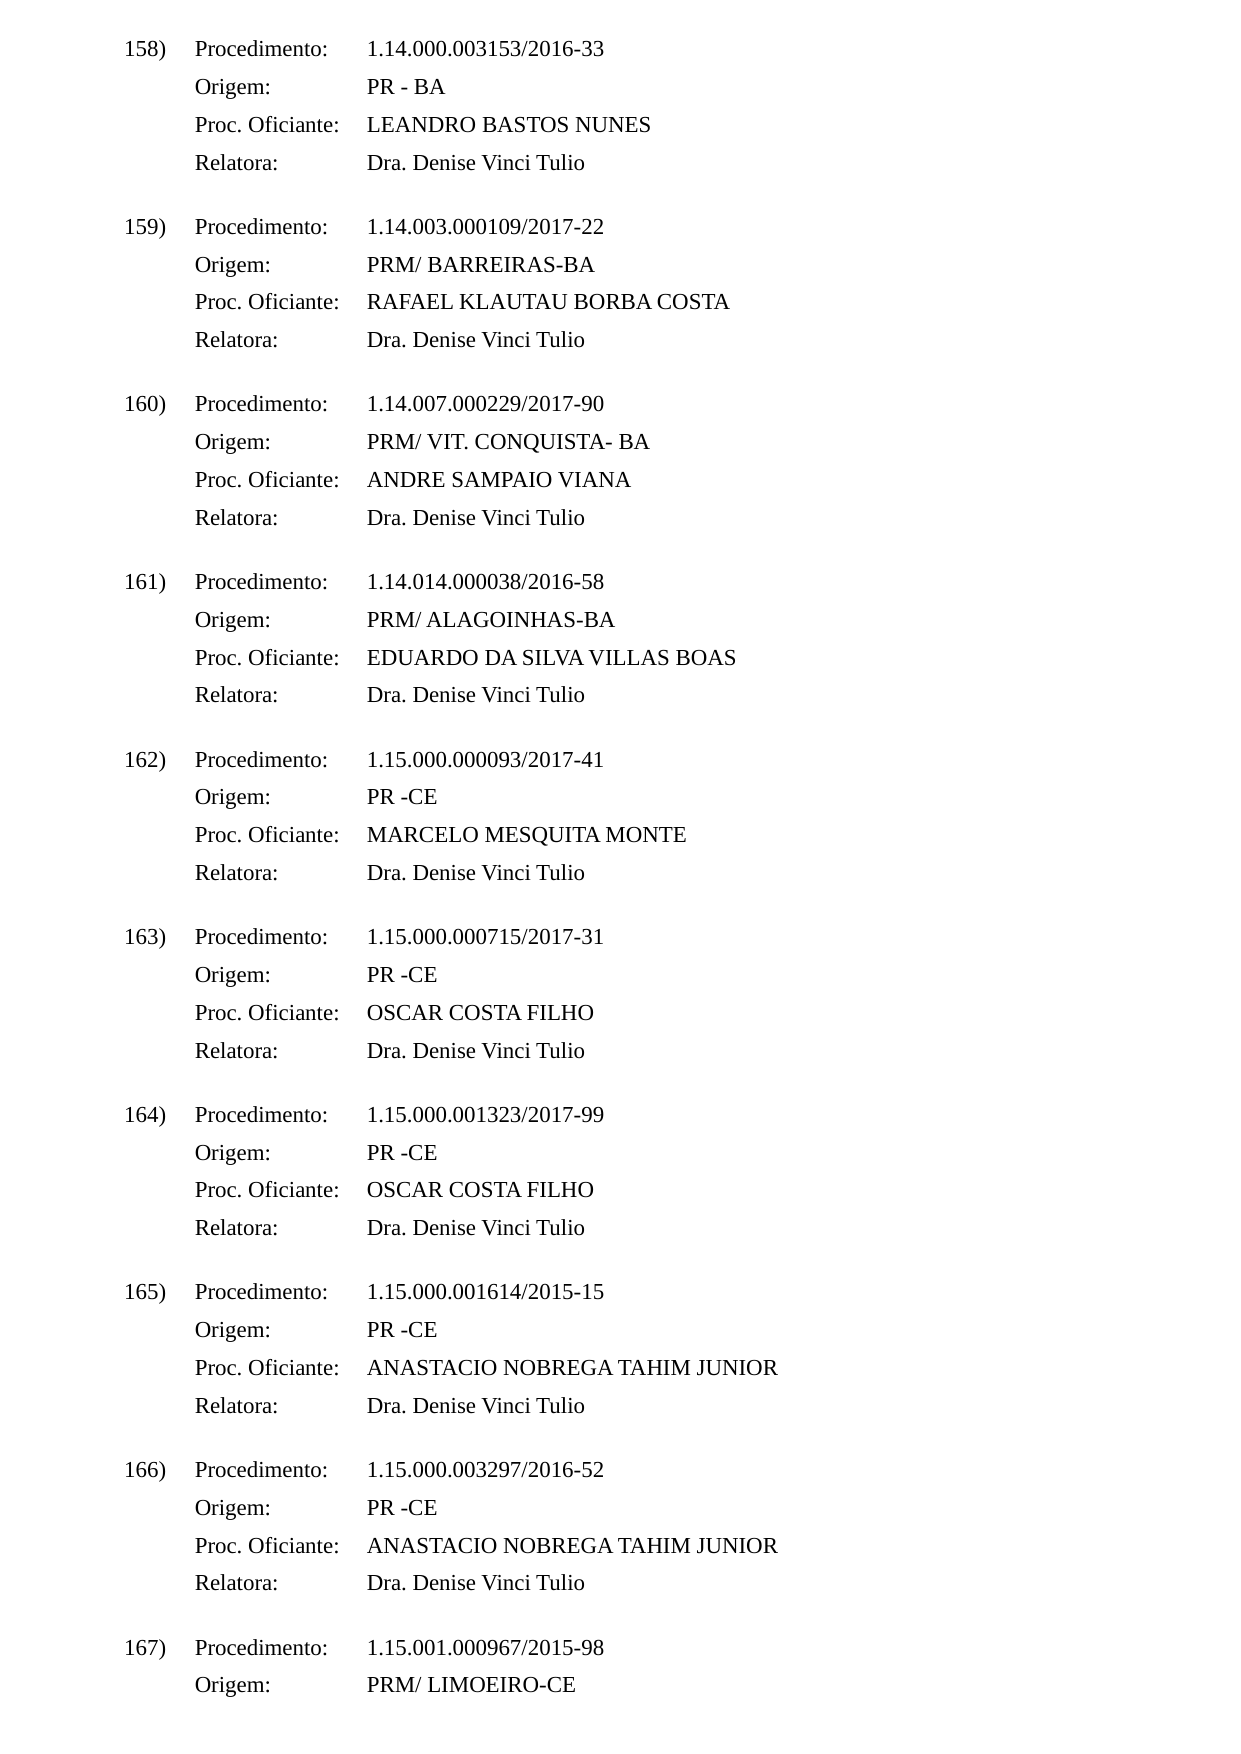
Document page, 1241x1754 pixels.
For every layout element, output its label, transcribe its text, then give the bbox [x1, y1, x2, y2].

table_header 1.15.000.001614/2015-15 [361, 1273, 1122, 1311]
table_cell [118, 955, 189, 993]
table_cell [118, 67, 189, 105]
table_header 159) [118, 207, 189, 245]
table_header 1.15.000.001323/2017-99 [361, 1095, 1122, 1133]
table_cell Proc. Oficiante: [189, 1171, 361, 1208]
table_cell [118, 853, 189, 891]
table_cell Origem: [189, 1133, 361, 1171]
table_header Procedimento: [189, 562, 361, 600]
table_cell PR -CE [361, 1133, 1122, 1171]
table_cell Proc. Oficiante: [189, 105, 361, 143]
table_header 1.14.003.000109/2017-22 [361, 207, 1122, 245]
table_cell PRM/ LIMOEIRO-CE [361, 1666, 1122, 1703]
table_header 161) [118, 562, 189, 600]
table_header 163) [118, 918, 189, 955]
table_header Procedimento: [189, 30, 361, 67]
table_cell PR -CE [361, 778, 1122, 816]
table_cell PRM/ BARREIRAS-BA [361, 245, 1122, 283]
table_cell Origem: [189, 1488, 361, 1526]
table_cell Origem: [189, 600, 361, 638]
table_cell Dra. Denise Vinci Tulio [361, 1564, 1122, 1602]
table_header Procedimento: [189, 918, 361, 955]
table_cell Relatora: [189, 676, 361, 713]
table_cell [118, 1564, 189, 1602]
table_cell OSCAR COSTA FILHO [361, 1171, 1122, 1208]
table_cell [118, 600, 189, 638]
table_header 162) [118, 740, 189, 778]
table_cell Relatora: [189, 1564, 361, 1602]
table_header 1.15.000.000715/2017-31 [361, 918, 1122, 955]
table_cell Origem: [189, 778, 361, 816]
table_cell Proc. Oficiante: [189, 993, 361, 1031]
table_cell EDUARDO DA SILVA VILLAS BOAS [361, 638, 1122, 676]
table_header 1.14.014.000038/2016-58 [361, 562, 1122, 600]
table_header Procedimento: [189, 207, 361, 245]
table_cell Proc. Oficiante: [189, 638, 361, 676]
table_cell [118, 1666, 189, 1703]
table_cell ANDRE SAMPAIO VIANA [361, 460, 1122, 498]
table_cell Dra. Denise Vinci Tulio [361, 676, 1122, 713]
table_cell [118, 1348, 189, 1386]
table_cell Dra. Denise Vinci Tulio [361, 321, 1122, 358]
table_cell Dra. Denise Vinci Tulio [361, 1209, 1122, 1246]
table_cell PR -CE [361, 955, 1122, 993]
table_header Procedimento: [189, 1273, 361, 1311]
table_cell Relatora: [189, 143, 361, 181]
table_header 1.15.000.003297/2016-52 [361, 1450, 1122, 1488]
table_cell [118, 105, 189, 143]
table_cell Proc. Oficiante: [189, 816, 361, 853]
table_cell Relatora: [189, 1386, 361, 1424]
table_cell [118, 1311, 189, 1348]
table_header 158) [118, 30, 189, 67]
table_cell [118, 498, 189, 536]
table_header Procedimento: [189, 385, 361, 422]
table_header Procedimento: [189, 1628, 361, 1666]
table_cell Origem: [189, 67, 361, 105]
table_cell Proc. Oficiante: [189, 460, 361, 498]
table_header 167) [118, 1628, 189, 1666]
table_cell Origem: [189, 245, 361, 283]
table_cell [118, 1171, 189, 1208]
table_cell Dra. Denise Vinci Tulio [361, 498, 1122, 536]
table_cell [118, 283, 189, 321]
table_cell [118, 1488, 189, 1526]
table_cell Proc. Oficiante: [189, 1348, 361, 1386]
table_cell [118, 816, 189, 853]
table_cell [118, 1133, 189, 1171]
table_cell PR -CE [361, 1488, 1122, 1526]
table_header 1.14.007.000229/2017-90 [361, 385, 1122, 422]
table_cell [118, 1386, 189, 1424]
table_header 166) [118, 1450, 189, 1488]
table_cell Proc. Oficiante: [189, 1526, 361, 1564]
table_cell [118, 460, 189, 498]
table_cell [118, 245, 189, 283]
table_cell ANASTACIO NOBREGA TAHIM JUNIOR [361, 1526, 1122, 1564]
table_cell PRM/ VIT. CONQUISTA- BA [361, 423, 1122, 460]
table_cell ANASTACIO NOBREGA TAHIM JUNIOR [361, 1348, 1122, 1386]
table_cell [118, 423, 189, 460]
table_cell RAFAEL KLAUTAU BORBA COSTA [361, 283, 1122, 321]
table_cell Dra. Denise Vinci Tulio [361, 1386, 1122, 1424]
table_cell LEANDRO BASTOS NUNES [361, 105, 1122, 143]
table_cell Relatora: [189, 1209, 361, 1246]
table_cell [118, 1526, 189, 1564]
table_cell [118, 993, 189, 1031]
table_cell [118, 676, 189, 713]
table_cell Origem: [189, 955, 361, 993]
table_cell Relatora: [189, 1031, 361, 1069]
table_header Procedimento: [189, 1450, 361, 1488]
table_cell Origem: [189, 1666, 361, 1703]
table_cell [118, 638, 189, 676]
table_cell Relatora: [189, 853, 361, 891]
table_header 160) [118, 385, 189, 422]
table_cell Dra. Denise Vinci Tulio [361, 143, 1122, 181]
table_cell Relatora: [189, 321, 361, 358]
table_cell OSCAR COSTA FILHO [361, 993, 1122, 1031]
table_cell [118, 143, 189, 181]
table_cell Proc. Oficiante: [189, 283, 361, 321]
table_cell PR -CE [361, 1311, 1122, 1348]
table_cell [118, 1031, 189, 1069]
table_cell MARCELO MESQUITA MONTE [361, 816, 1122, 853]
table_cell PRM/ ALAGOINHAS-BA [361, 600, 1122, 638]
table_header 164) [118, 1095, 189, 1133]
table_header Procedimento: [189, 740, 361, 778]
table_cell Dra. Denise Vinci Tulio [361, 853, 1122, 891]
table_cell Relatora: [189, 498, 361, 536]
table_cell Origem: [189, 423, 361, 460]
table_cell [118, 778, 189, 816]
table_header 1.14.000.003153/2016-33 [361, 30, 1122, 67]
table_header 1.15.000.000093/2017-41 [361, 740, 1122, 778]
table_cell [118, 1209, 189, 1246]
table_header Procedimento: [189, 1095, 361, 1133]
table_cell Dra. Denise Vinci Tulio [361, 1031, 1122, 1069]
table_header 165) [118, 1273, 189, 1311]
table_header 1.15.001.000967/2015-98 [361, 1628, 1122, 1666]
table_cell Origem: [189, 1311, 361, 1348]
table_cell [118, 321, 189, 358]
table_cell PR - BA [361, 67, 1122, 105]
